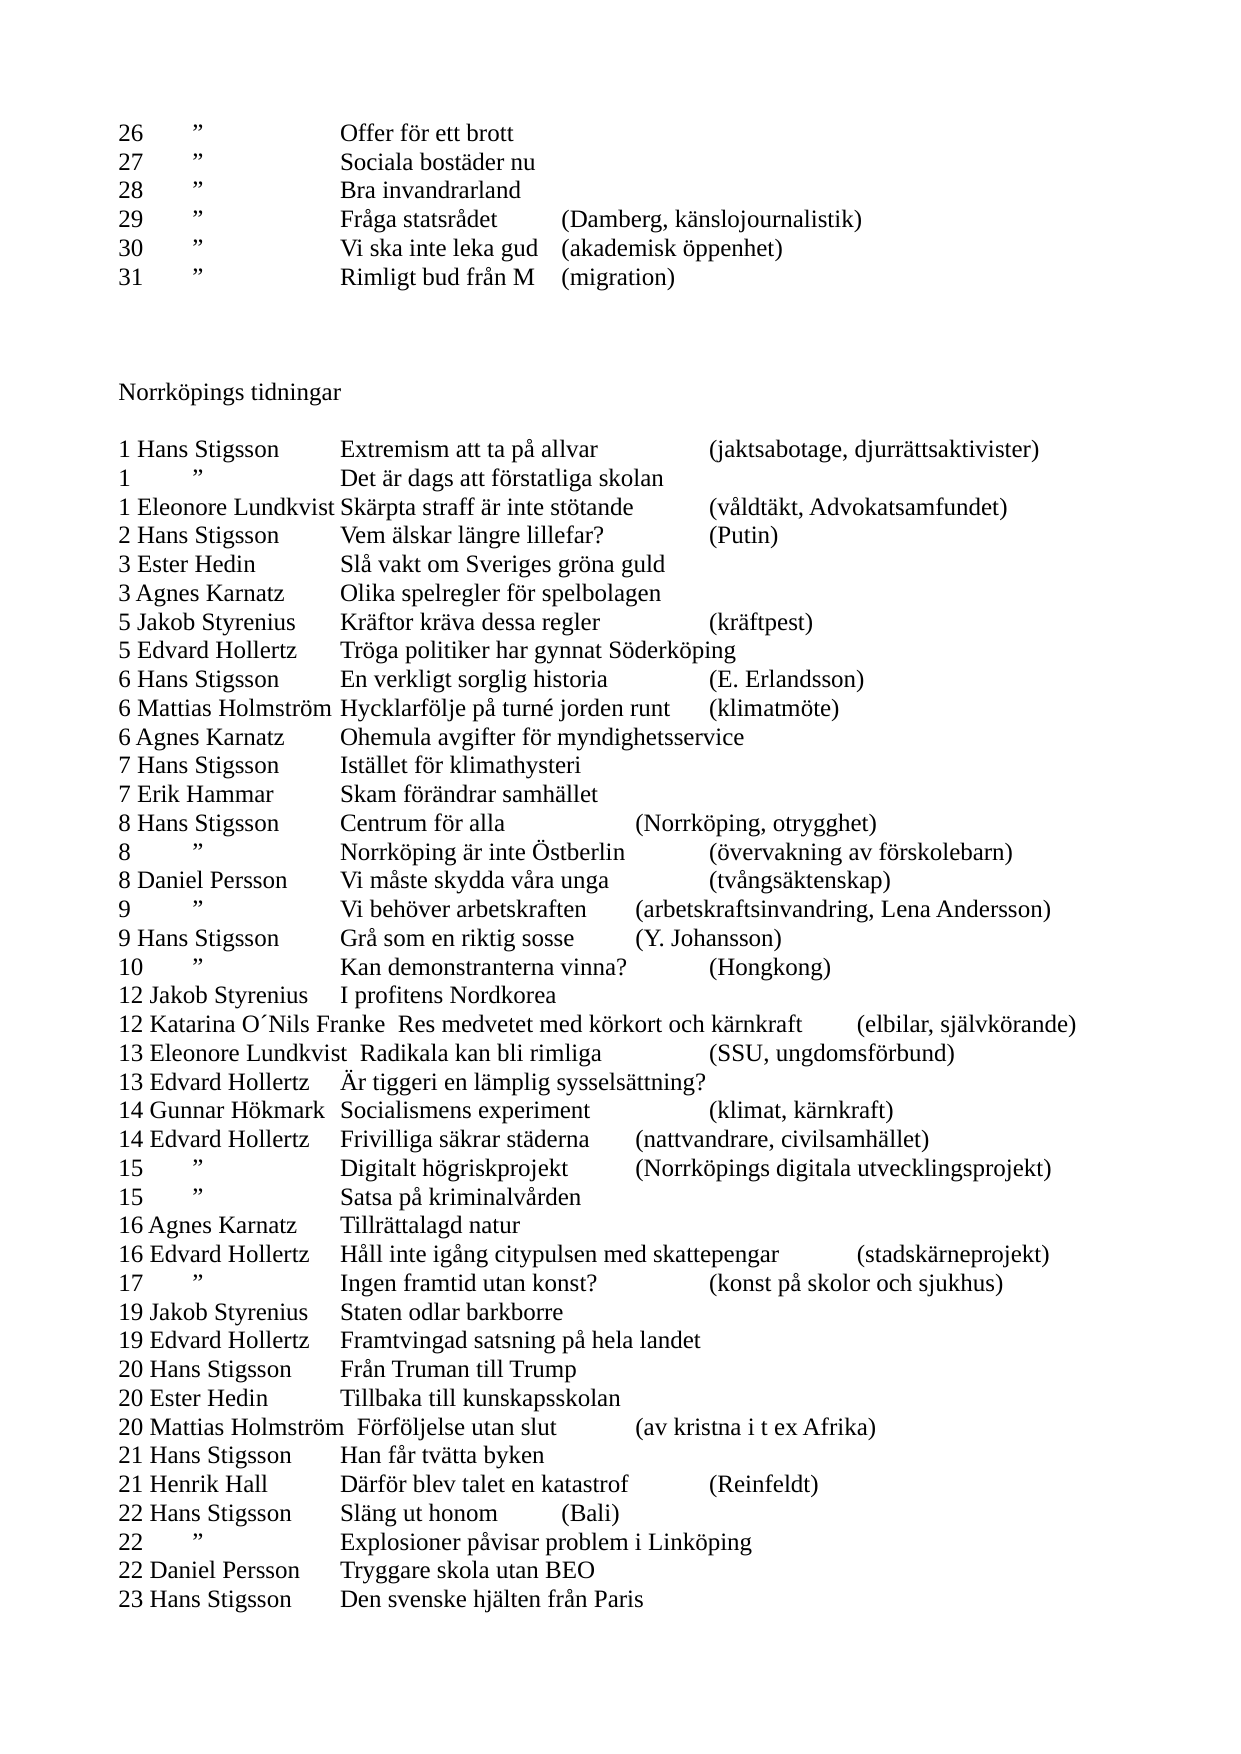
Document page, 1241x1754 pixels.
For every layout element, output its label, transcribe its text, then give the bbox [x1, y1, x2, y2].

text 3 Ester Hedin Slå vakt om Sveriges gröna guld [118, 549, 1122, 578]
text 20 Mattias Holmström Förföljelse utan slut (av kristna i t ex Afrika) [118, 1412, 1122, 1441]
text 12 Katarina O´Nils Franke Res medvetet med körkort och kärnkraft (elbilar, självkörande) [118, 1009, 1122, 1038]
text 23 Hans Stigsson Den svenske hjälten från Paris [118, 1584, 1122, 1613]
text 6 Agnes Karnatz Ohemula avgifter för myndighetsservice [118, 722, 1122, 751]
text 13 Edvard Hollertz Är tiggeri en lämplig sysselsättning? [118, 1067, 1122, 1096]
text 22 Hans Stigsson Släng ut honom (Bali) [118, 1498, 1122, 1527]
text 26 ” Offer för ett brott [118, 118, 1122, 147]
text 5 Edvard Hollertz Tröga politiker har gynnat Söderköping [118, 636, 1122, 664]
text 8 Hans Stigsson Centrum för alla (Norrköping, otrygghet) [118, 808, 1122, 837]
text 31 ” Rimligt bud från M (migration) [118, 262, 1122, 291]
text 7 Erik Hammar Skam förändrar samhället [118, 779, 1122, 808]
text 21 Hans Stigsson Han får tvätta byken [118, 1441, 1122, 1469]
text 12 Jakob Styrenius I profitens Nordkorea [118, 981, 1122, 1009]
text 21 Henrik Hall Därför blev talet en katastrof (Reinfeldt) [118, 1469, 1122, 1498]
text Norrköpings tidningar [118, 377, 1122, 406]
text 6 Hans Stigsson En verkligt sorglig historia (E. Erlandsson) [118, 664, 1122, 693]
text 8 Daniel Persson Vi måste skydda våra unga (tvångsäktenskap) [118, 866, 1122, 894]
text 1 ” Det är dags att förstatliga skolan [118, 463, 1122, 492]
text 3 Agnes Karnatz Olika spelregler för spelbolagen [118, 578, 1122, 607]
text 14 Edvard Hollertz Frivilliga säkrar städerna (nattvandrare, civilsamhället) [118, 1124, 1122, 1153]
text 16 Agnes Karnatz Tillrättalagd natur [118, 1211, 1122, 1239]
text 19 Jakob Styrenius Staten odlar barkborre [118, 1297, 1122, 1326]
text 30 ” Vi ska inte leka gud (akademisk öppenhet) [118, 233, 1122, 262]
text 15 ” Digitalt högriskprojekt (Norrköpings digitala utvecklingsprojekt) [118, 1153, 1122, 1182]
text 22 Daniel Persson Tryggare skola utan BEO [118, 1556, 1122, 1584]
text 9 Hans Stigsson Grå som en riktig sosse (Y. Johansson) [118, 923, 1122, 952]
text 29 ” Fråga statsrådet (Damberg, känslojournalistik) [118, 204, 1122, 233]
text 14 Gunnar Hökmark Socialismens experiment (klimat, kärnkraft) [118, 1096, 1122, 1124]
text 16 Edvard Hollertz Håll inte igång citypulsen med skattepengar (stadskärneprojekt) [118, 1239, 1122, 1268]
text 1 Hans Stigsson Extremism att ta på allvar (jaktsabotage, djurrättsaktivister) [118, 434, 1122, 463]
text 15 ” Satsa på kriminalvården [118, 1182, 1122, 1211]
text 8 ” Norrköping är inte Östberlin (övervakning av förskolebarn) [118, 837, 1122, 866]
text 2 Hans Stigsson Vem älskar längre lillefar? (Putin) [118, 521, 1122, 549]
text 10 ” Kan demonstranterna vinna? (Hongkong) [118, 952, 1122, 981]
text 22 ” Explosioner påvisar problem i Linköping [118, 1527, 1122, 1556]
text 7 Hans Stigsson Istället för klimathysteri [118, 751, 1122, 779]
text 17 ” Ingen framtid utan konst? (konst på skolor och sjukhus) [118, 1268, 1122, 1297]
text 28 ” Bra invandrarland [118, 176, 1122, 204]
text 20 Hans Stigsson Från Truman till Trump [118, 1354, 1122, 1383]
text 6 Mattias Holmström Hycklarfölje på turné jorden runt (klimatmöte) [118, 693, 1122, 722]
text 20 Ester Hedin Tillbaka till kunskapsskolan [118, 1383, 1122, 1412]
text 13 Eleonore Lundkvist Radikala kan bli rimliga (SSU, ungdomsförbund) [118, 1038, 1122, 1067]
text 9 ” Vi behöver arbetskraften (arbetskraftsinvandring, Lena Andersson) [118, 894, 1122, 923]
text 1 Eleonore Lundkvist Skärpta straff är inte stötande (våldtäkt, Advokatsamfundet) [118, 492, 1122, 521]
text 5 Jakob Styrenius Kräftor kräva dessa regler (kräftpest) [118, 607, 1122, 636]
text 27 ” Sociala bostäder nu [118, 147, 1122, 176]
text 19 Edvard Hollertz Framtvingad satsning på hela landet [118, 1326, 1122, 1354]
